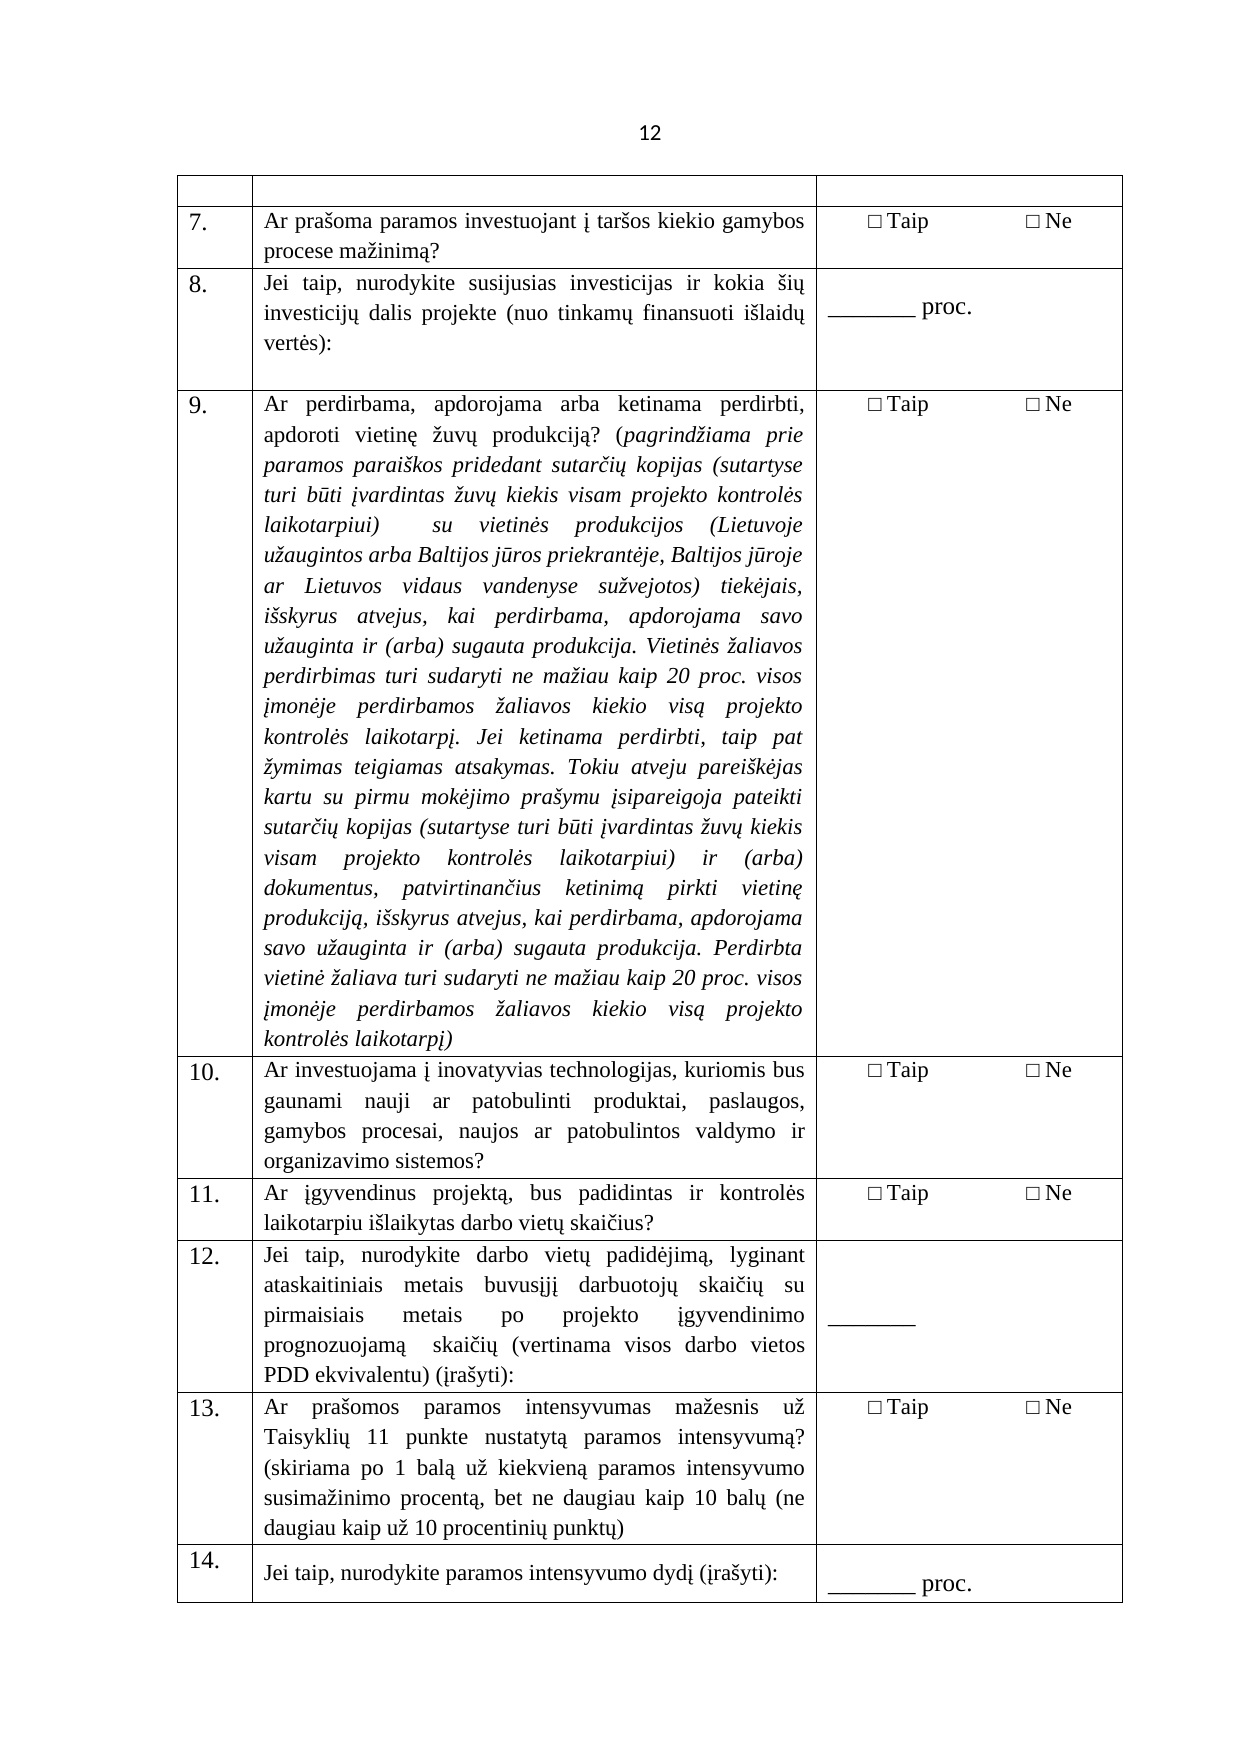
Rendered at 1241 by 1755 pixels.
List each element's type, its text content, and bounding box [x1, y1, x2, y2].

table_cell Ar įgyvendinus projektą, bus padidintas ir kontrolės laikotarpiu išlaikytas darbo vietų skaičius? [253, 1179, 816, 1240]
table_cell _______ [817, 1241, 1122, 1392]
table_cell □ Taip □ Ne [817, 391, 1122, 1056]
table_cell [817, 176, 1122, 206]
table_cell Jei taip, nurodykite susijusias investicijas ir kokia šių investicijų dalis projekte (nuo tinkamų finansuoti išlaidų vertės): [253, 269, 816, 389]
table_cell □ Taip □ Ne [817, 1393, 1122, 1544]
table_cell Ar prašomos paramos intensyvumas mažesnis už Taisyklių 11 punkte nustatytą paramos intensyvumą? (skiriama po 1 balą už kiekvieną paramos intensyvumo susimažinimo procentą, bet ne daugiau kaip 10 balų (ne daugiau kaip už 10 procentinių punktų) [253, 1393, 816, 1544]
table_cell □ Taip □ Ne [817, 1057, 1122, 1178]
table_cell 14. [178, 1545, 252, 1602]
table_cell Jei taip, nurodykite paramos intensyvumo dydį (įrašyti): [253, 1545, 816, 1602]
table_cell _______ proc. [817, 1545, 1122, 1602]
table_cell 9. [178, 391, 252, 1056]
table_cell [253, 176, 816, 206]
table_cell 12. [178, 1241, 252, 1392]
table_cell Ar investuojama į inovatyvias technologijas, kuriomis bus gaunami nauji ar patobulinti produktai, paslaugos, gamybos procesai, naujos ar patobulintos valdymo ir organizavimo sistemos? [253, 1057, 816, 1178]
table_cell 13. [178, 1393, 252, 1544]
table_cell 11. [178, 1179, 252, 1240]
table_cell [178, 176, 252, 206]
table_cell Jei taip, nurodykite darbo vietų padidėjimą, lyginant ataskaitiniais metais buvusįjį darbuotojų skaičių su pirmaisiais metais po projekto įgyvendinimo prognozuojamą skaičių (vertinama visos darbo vietos PDD ekvivalentu) (įrašyti): [253, 1241, 816, 1392]
table_cell 10. [178, 1057, 252, 1178]
table_cell □ Taip □ Ne [817, 1179, 1122, 1240]
table_cell 8. [178, 269, 252, 389]
table_cell Ar prašoma paramos investuojant į taršos kiekio gamybos procese mažinimą? [253, 207, 816, 268]
table_cell Ar perdirbama, apdorojama arba ketinama perdirbti, apdoroti vietinę žuvų produkciją? (pagrindžiama prie paramos paraiškos pridedant sutarčių kopijas (sutartyse turi būti įvardintas žuvų kiekis visam projekto kontrolės laikotarpiui) su vietinės produkcijos (Lietuvoje užaugintos arba Baltijos jūros priekrantėje, Baltijos jūroje ar Lietuvos vidaus vandenyse sužvejotos) tiekėjais, išskyrus atvejus, kai perdirbama, apdorojama savo užauginta ir (arba) sugauta produkcija. Vietinės žaliavos perdirbimas turi sudaryti ne mažiau kaip 20 proc. visos įmonėje perdirbamos žaliavos kiekio visą projekto kontrolės laikotarpį. Jei ketinama perdirbti, taip pat žymimas teigiamas atsakymas. Tokiu atveju pareiškėjas kartu su pirmu mokėjimo prašymu įsipareigoja pateikti sutarčių kopijas (sutartyse turi būti įvardintas žuvų kiekis visam projekto kontrolės laikotarpiui) ir (arba) dokumentus, patvirtinančius ketinimą pirkti vietinę produkciją, išskyrus atvejus, kai perdirbama, apdorojama savo užauginta ir (arba) sugauta produkcija. Perdirbta vietinė žaliava turi sudaryti ne mažiau kaip 20 proc. visos įmonėje perdirbamos žaliavos kiekio visą projekto kontrolės laikotarpį) [253, 391, 816, 1056]
table_cell □ Taip □ Ne [817, 207, 1122, 268]
table_cell 7. [178, 207, 252, 268]
table_cell _______ proc. [817, 269, 1122, 389]
